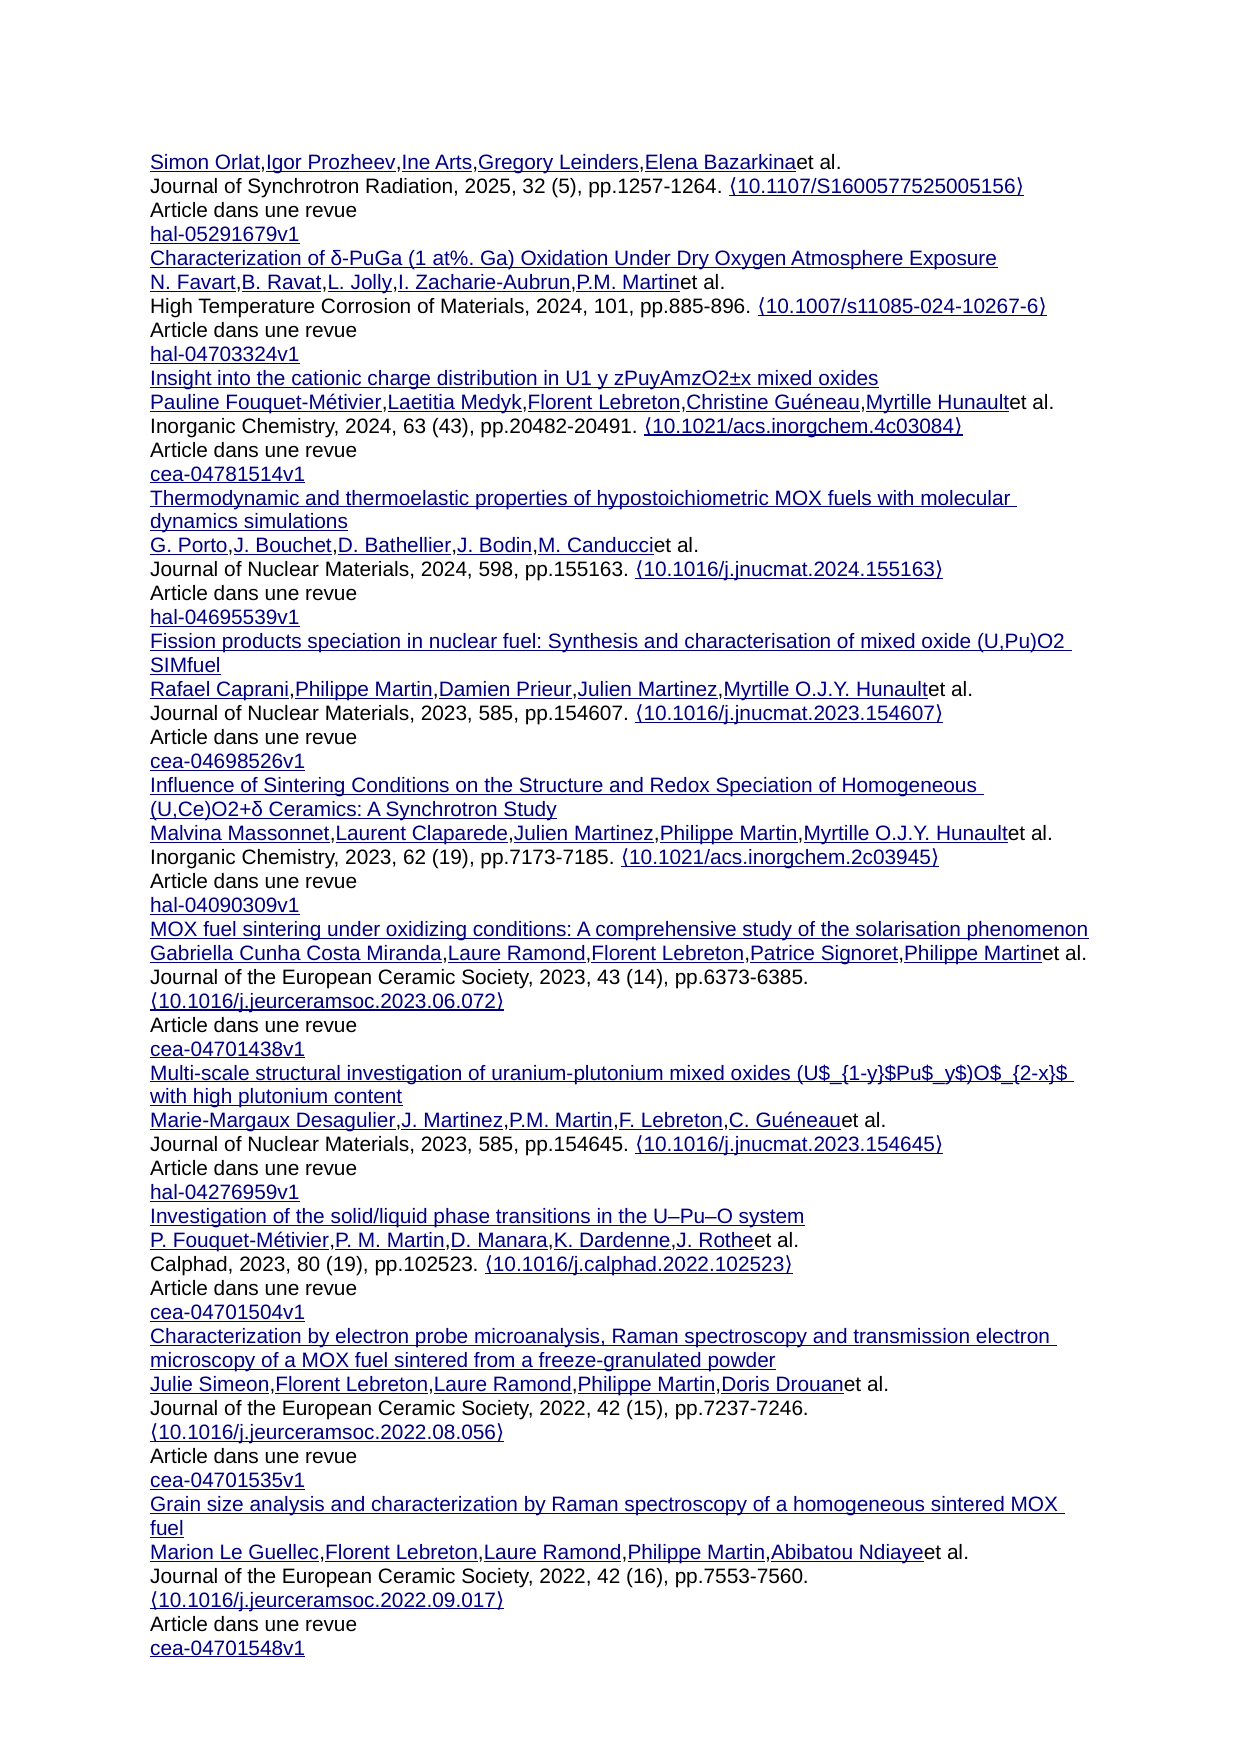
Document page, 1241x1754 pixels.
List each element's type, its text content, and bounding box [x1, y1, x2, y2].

table_cell Grain size analysis and characterization by Raman spectroscopy of a homogeneous sintered MOX fuel Marion Le Guellec,Florent Lebreton,Laure Ramond,Philippe Martin,Abibatou Ndiayeet al. Journal of the European Ceramic Society, 2022, 42 (16), pp.7553-7560. ⟨10.1016/j.jeurceramsoc.2022.09.017⟩ Article dans une revue cea-04701548v1 [150, 1492, 1090, 1659]
table_cell Insight into the cationic charge distribution in U1 y zPuyAmzO2±x mixed oxides Pauline Fouquet-Métivier,Laetitia Medyk,Florent Lebreton,Christine Guéneau,Myrtille Hunaultet al. Inorganic Chemistry, 2024, 63 (43), pp.20482-20491. ⟨10.1021/acs.inorgchem.4c03084⟩ Article dans une revue cea-04781514v1 [150, 366, 1090, 485]
table_cell Characterization by electron probe microanalysis, Raman spectroscopy and transmission electron microscopy of a MOX fuel sintered from a freeze-granulated powder Julie Simeon,Florent Lebreton,Laure Ramond,Philippe Martin,Doris Drouanet al. Journal of the European Ceramic Society, 2022, 42 (15), pp.7237-7246. ⟨10.1016/j.jeurceramsoc.2022.08.056⟩ Article dans une revue cea-04701535v1 [150, 1324, 1090, 1492]
table_cell Simon Orlat,Igor Prozheev,Ine Arts,Gregory Leinders,Elena Bazarkinaet al. Journal of Synchrotron Radiation, 2025, 32 (5), pp.1257-1264. ⟨10.1107/S1600577525005156⟩ Article dans une revue hal-05291679v1 [150, 150, 1090, 246]
table_cell Influence of Sintering Conditions on the Structure and Redox Speciation of Homogeneous (U,Ce)O2+δ Ceramics: A Synchrotron Study Malvina Massonnet,Laurent Claparede,Julien Martinez,Philippe Martin,Myrtille O.J.Y. Hunaultet al. Inorganic Chemistry, 2023, 62 (19), pp.7173-7185. ⟨10.1021/acs.inorgchem.2c03945⟩ Article dans une revue hal-04090309v1 [150, 773, 1090, 917]
table_cell Multi-scale structural investigation of uranium-plutonium mixed oxides (U$_{1-y}$Pu$_y$)O$_{2-x}$ with high plutonium content Marie-Margaux Desagulier,J. Martinez,P.M. Martin,F. Lebreton,C. Guéneauet al. Journal of Nuclear Materials, 2023, 585, pp.154645. ⟨10.1016/j.jnucmat.2023.154645⟩ Article dans une revue hal-04276959v1 [150, 1060, 1090, 1204]
table_cell Thermodynamic and thermoelastic properties of hypostoichiometric MOX fuels with molecular dynamics simulations G. Porto,J. Bouchet,D. Bathellier,J. Bodin,M. Canducciet al. Journal of Nuclear Materials, 2024, 598, pp.155163. ⟨10.1016/j.jnucmat.2024.155163⟩ Article dans une revue hal-04695539v1 [150, 485, 1090, 629]
table_cell MOX fuel sintering under oxidizing conditions: A comprehensive study of the solarisation phenomenon Gabriella Cunha Costa Miranda,Laure Ramond,Florent Lebreton,Patrice Signoret,Philippe Martinet al. Journal of the European Ceramic Society, 2023, 43 (14), pp.6373-6385. ⟨10.1016/j.jeurceramsoc.2023.06.072⟩ Article dans une revue cea-04701438v1 [150, 917, 1090, 1060]
table_cell Characterization of δ-PuGa (1 at%. Ga) Oxidation Under Dry Oxygen Atmosphere Exposure N. Favart,B. Ravat,L. Jolly,I. Zacharie-Aubrun,P.M. Martinet al. High Temperature Corrosion of Materials, 2024, 101, pp.885-896. ⟨10.1007/s11085-024-10267-6⟩ Article dans une revue hal-04703324v1 [150, 246, 1090, 366]
table_cell Investigation of the solid/liquid phase transitions in the U–Pu–O system P. Fouquet-Métivier,P. M. Martin,D. Manara,K. Dardenne,J. Rotheet al. Calphad, 2023, 80 (19), pp.102523. ⟨10.1016/j.calphad.2022.102523⟩ Article dans une revue cea-04701504v1 [150, 1204, 1090, 1324]
table_cell Fission products speciation in nuclear fuel: Synthesis and characterisation of mixed oxide (U,Pu)O2 SIMfuel Rafael Caprani,Philippe Martin,Damien Prieur,Julien Martinez,Myrtille O.J.Y. Hunaultet al. Journal of Nuclear Materials, 2023, 585, pp.154607. ⟨10.1016/j.jnucmat.2023.154607⟩ Article dans une revue cea-04698526v1 [150, 629, 1090, 773]
